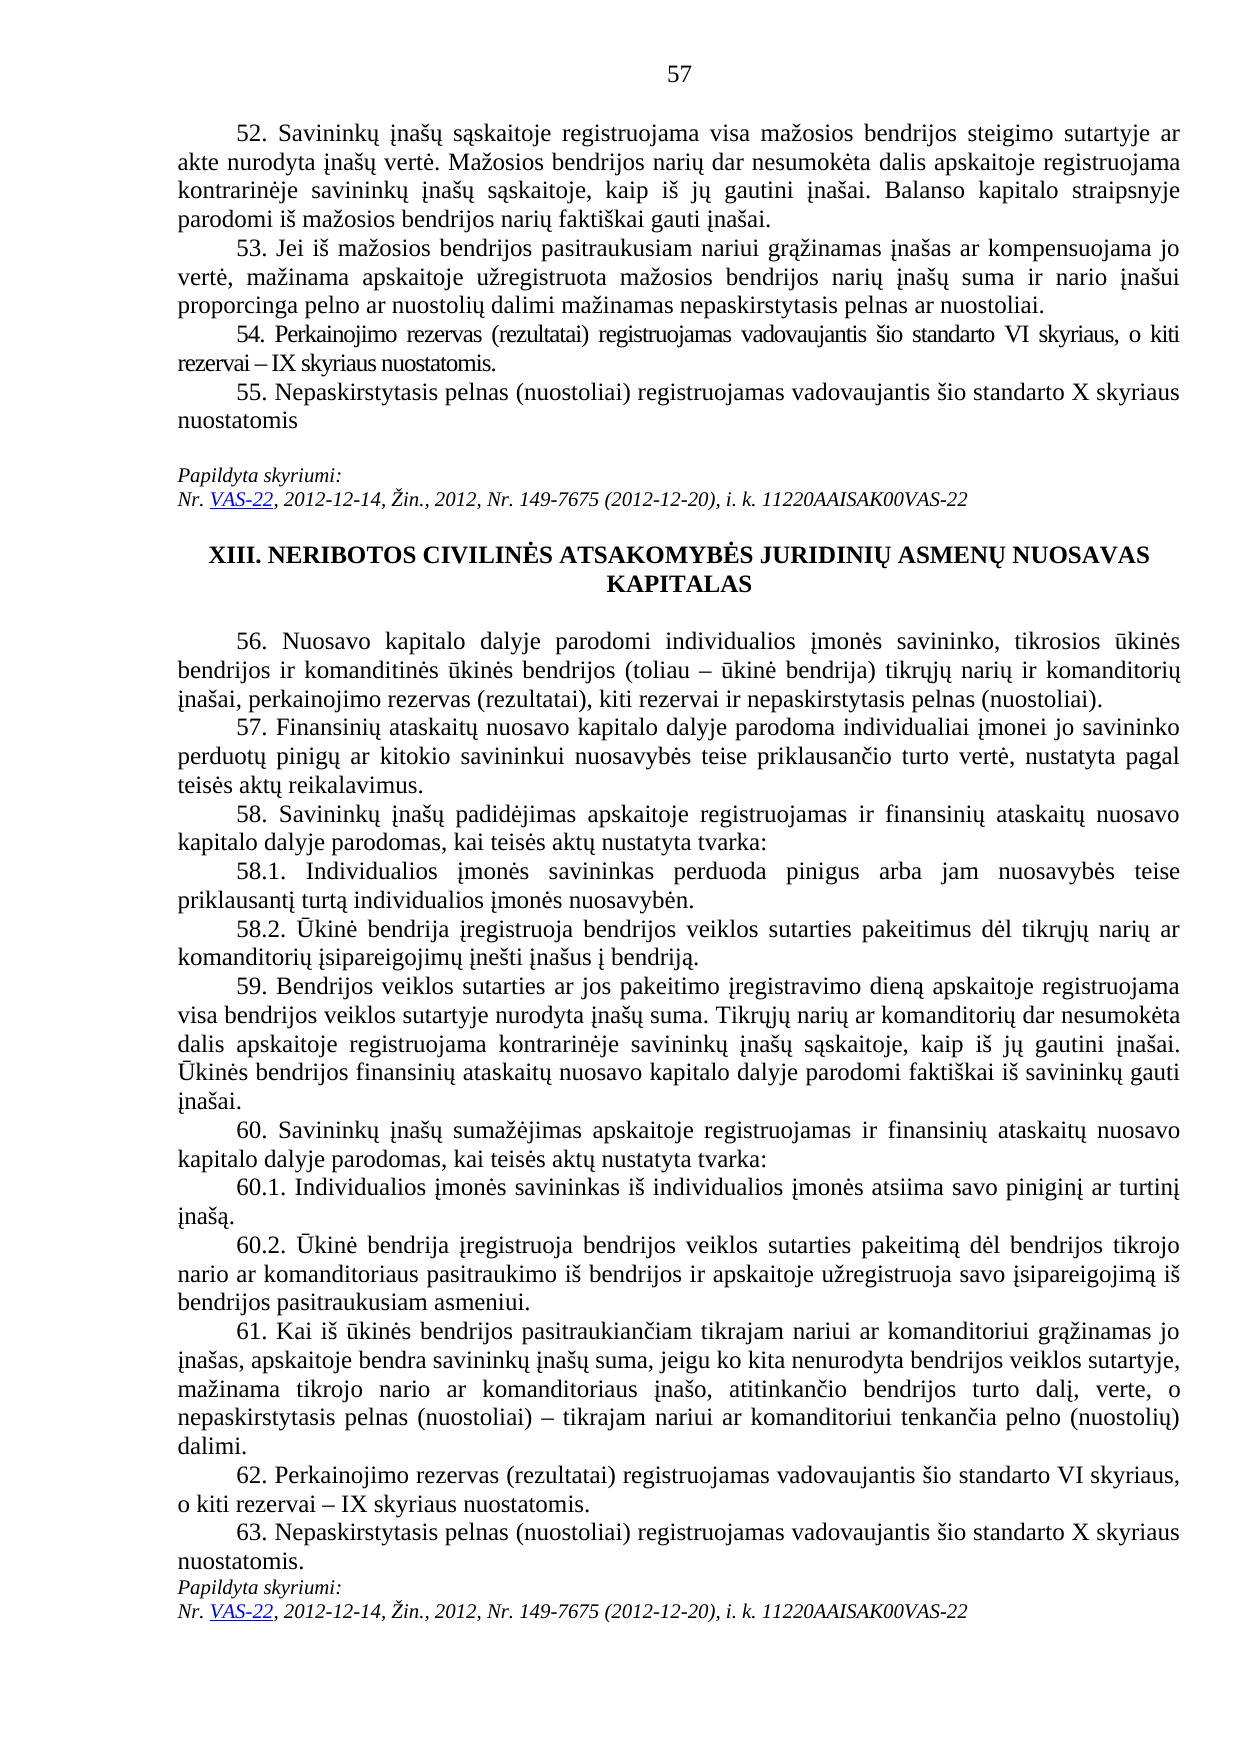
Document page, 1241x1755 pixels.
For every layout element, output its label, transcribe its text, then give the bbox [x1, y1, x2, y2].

text 60.2. Ūkinė bendrija įregistruoja bendrijos veiklos sutarties pakeitimą dėl bendrijos tikrojo nario ar komanditoriaus pasitraukimo iš bendrijos ir apskaitoje užregistruoja savo įsipareigojimą iš bendrijos pasitraukusiam asmeniui. [177, 1230, 1181, 1316]
text 56. Nuosavo kapitalo dalyje parodomi individualios įmonės savininko, tikrosios ūkinės bendrijos ir komanditinės ūkinės bendrijos (toliau – ūkinė bendrija) tikrųjų narių ir komanditorių įnašai, perkainojimo rezervas (rezultatai), kiti rezervai ir nepaskirstytasis pelnas (nuostoliai). [177, 626, 1181, 712]
text 57. Finansinių ataskaitų nuosavo kapitalo dalyje parodoma individualiai įmonei jo savininko perduotų pinigų ar kitokio savininkui nuosavybės teise priklausančio turto vertė, nustatyta pagal teisės aktų reikalavimus. [177, 712, 1181, 799]
text 62. Perkainojimo rezervas (rezultatai) registruojamas vadovaujantis šio standarto VI skyriaus, o kiti rezervai – IX skyriaus nuostatomis. [177, 1460, 1181, 1517]
text 58.1. Individualios įmonės savininkas perduoda pinigus arba jam nuosavybės teise priklausantį turtą individualios įmonės nuosavybėn. [177, 856, 1181, 914]
text 54. Perkainojimo rezervas (rezultatai) registruojamas vadovaujantis šio standarto VI skyriaus, o kiti rezervai – IX skyriaus nuostatomis. [177, 319, 1181, 377]
text 58. Savininkų įnašų padidėjimas apskaitoje registruojamas ir finansinių ataskaitų nuosavo kapitalo dalyje parodomas, kai teisės aktų nustatyta tvarka: [177, 799, 1181, 856]
text Nr. VAS-22, 2012-12-14, Žin., 2012, Nr. 149-7675 (2012-12-20), i. k. 11220AAISAK00VAS-22 [177, 487, 1181, 511]
text Nr. VAS-22, 2012-12-14, Žin., 2012, Nr. 149-7675 (2012-12-20), i. k. 11220AAISAK00VAS-22 [177, 1599, 1181, 1623]
text 58.2. Ūkinė bendrija įregistruoja bendrijos veiklos sutarties pakeitimus dėl tikrųjų narių ar komanditorių įsipareigojimų įnešti įnašus į bendriją. [177, 914, 1181, 971]
text XIII. NERIBOTOS CIVILINĖS ATSAKOMYBĖS JURIDINIŲ ASMENŲ NUOSAVAS KAPITALAS [177, 540, 1181, 597]
text 55. Nepaskirstytasis pelnas (nuostoliai) registruojamas vadovaujantis šio standarto X skyriaus nuostatomis [177, 377, 1181, 434]
text Papildyta skyriumi: [177, 1575, 1181, 1599]
text 52. Savininkų įnašų sąskaitoje registruojama visa mažosios bendrijos steigimo sutartyje ar akte nurodyta įnašų vertė. Mažosios bendrijos narių dar nesumokėta dalis apskaitoje registruojama kontrarinėje savininkų įnašų sąskaitoje, kaip iš jų gautini įnašai. Balanso kapitalo straipsnyje parodomi iš mažosios bendrijos narių faktiškai gauti įnašai. [177, 118, 1181, 233]
text 59. Bendrijos veiklos sutarties ar jos pakeitimo įregistravimo dieną apskaitoje registruojama visa bendrijos veiklos sutartyje nurodyta įnašų suma. Tikrųjų narių ar komanditorių dar nesumokėta dalis apskaitoje registruojama kontrarinėje savininkų įnašų sąskaitoje, kaip iš jų gautini įnašai. Ūkinės bendrijos finansinių ataskaitų nuosavo kapitalo dalyje parodomi faktiškai iš savininkų gauti įnašai. [177, 971, 1181, 1115]
text Papildyta skyriumi: [177, 463, 1181, 487]
text 60.1. Individualios įmonės savininkas iš individualios įmonės atsiima savo piniginį ar turtinį įnašą. [177, 1172, 1181, 1230]
text 53. Jei iš mažosios bendrijos pasitraukusiam nariui grąžinamas įnašas ar kompensuojama jo vertė, mažinama apskaitoje užregistruota mažosios bendrijos narių įnašų suma ir nario įnašui proporcinga pelno ar nuostolių dalimi mažinamas nepaskirstytasis pelnas ar nuostoliai. [177, 233, 1181, 319]
text 63. Nepaskirstytasis pelnas (nuostoliai) registruojamas vadovaujantis šio standarto X skyriaus nuostatomis. [177, 1517, 1181, 1575]
text 61. Kai iš ūkinės bendrijos pasitraukiančiam tikrajam nariui ar komanditoriui grąžinamas jo įnašas, apskaitoje bendra savininkų įnašų suma, jeigu ko kita nenurodyta bendrijos veiklos sutartyje, mažinama tikrojo nario ar komanditoriaus įnašo, atitinkančio bendrijos turto dalį, verte, o nepaskirstytasis pelnas (nuostoliai) – tikrajam nariui ar komanditoriui tenkančia pelno (nuostolių) dalimi. [177, 1316, 1181, 1460]
text 60. Savininkų įnašų sumažėjimas apskaitoje registruojamas ir finansinių ataskaitų nuosavo kapitalo dalyje parodomas, kai teisės aktų nustatyta tvarka: [177, 1115, 1181, 1172]
